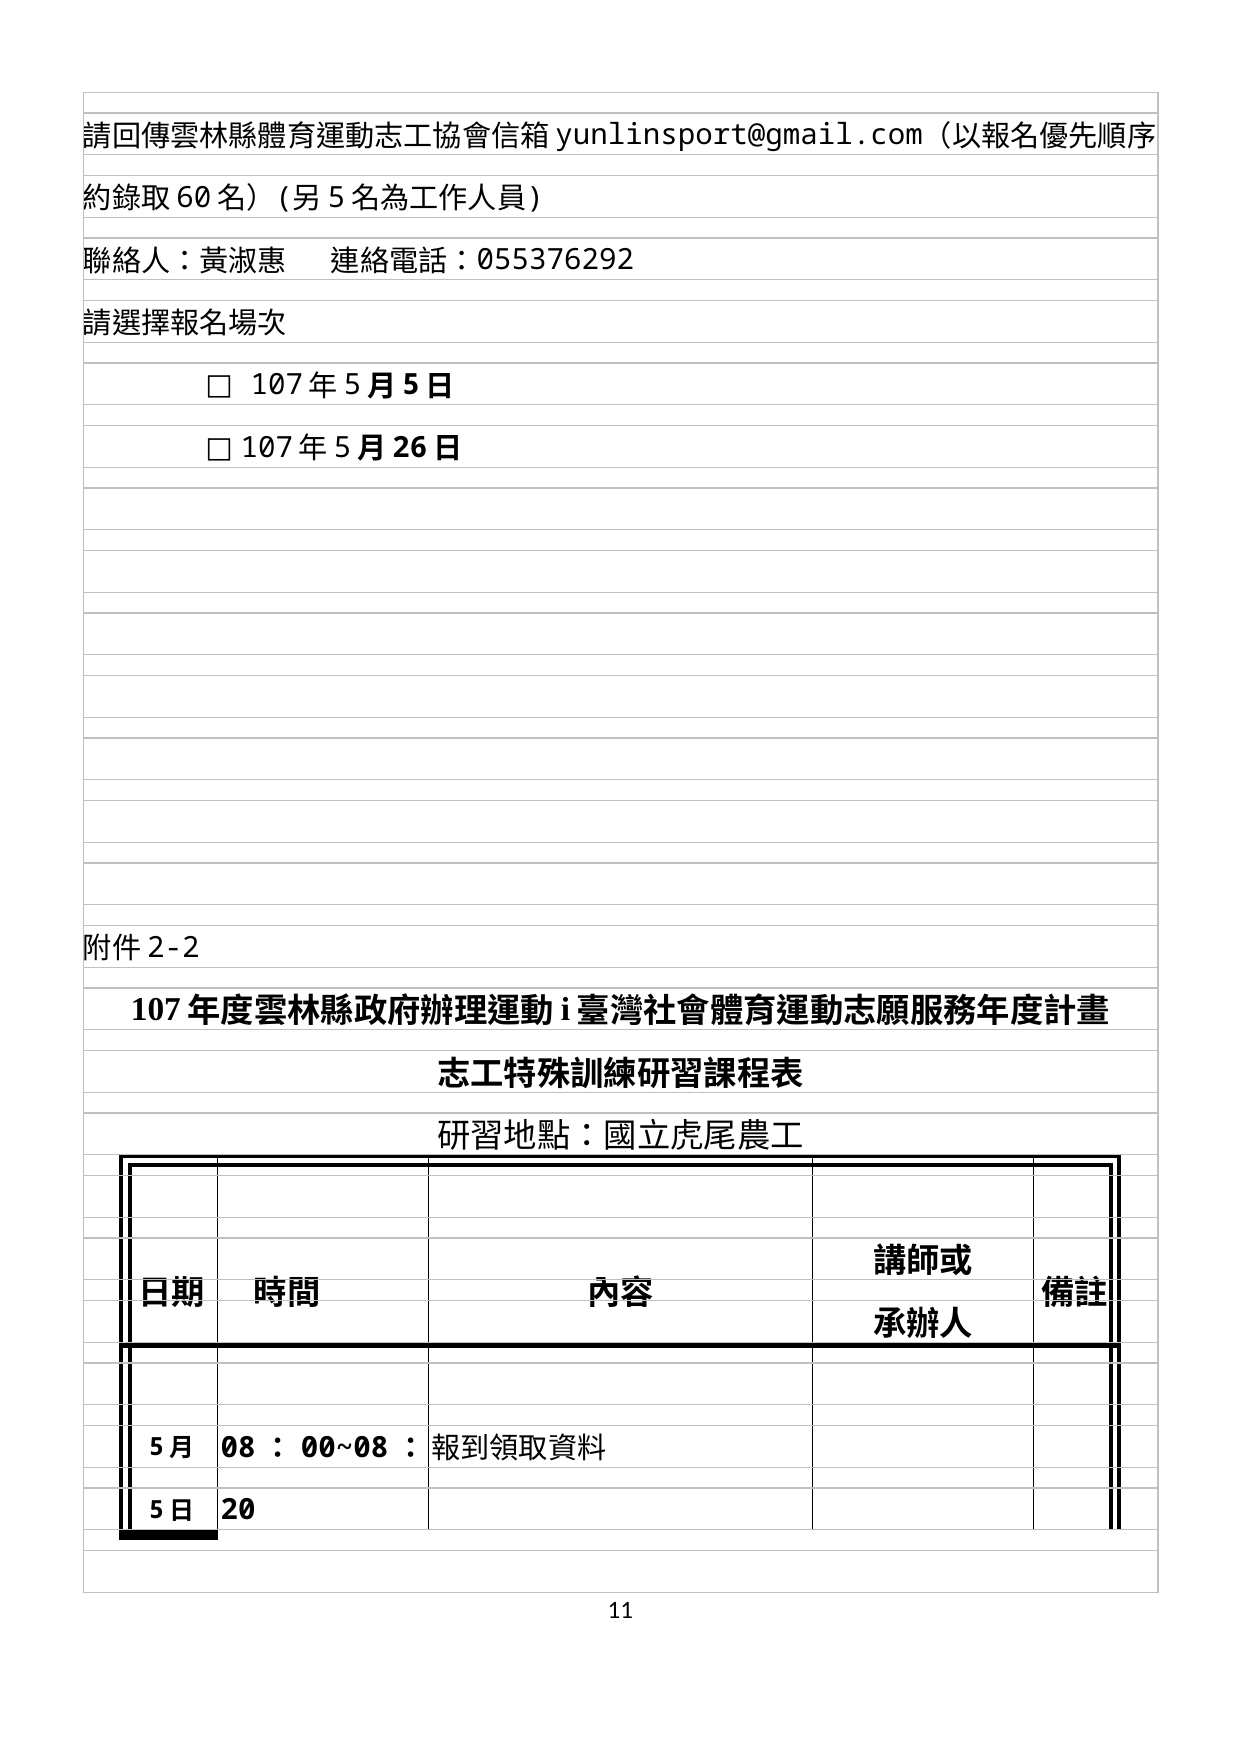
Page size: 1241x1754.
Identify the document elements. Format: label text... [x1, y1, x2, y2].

table_header 時間 [218, 1167, 428, 1175]
text 志工特殊訓練研習課程表 [84, 1051, 1157, 1092]
table_header 時間 [278, 1280, 290, 1300]
table_cell [429, 1364, 812, 1404]
table_cell [429, 1468, 812, 1487]
text [84, 1093, 1157, 1112]
table_header 日期 [147, 1293, 162, 1300]
table_header 備註 [1034, 1239, 1109, 1279]
table_header 備註 [1058, 1280, 1096, 1300]
table_header 備註 [1034, 1167, 1109, 1175]
table_header [813, 1167, 1033, 1175]
table_cell [429, 1405, 812, 1425]
table_header 備註 [1098, 1280, 1109, 1300]
table_header 備註 [1034, 1301, 1109, 1342]
table_header 內容 [429, 1239, 812, 1279]
table_cell [429, 1348, 812, 1362]
table_header 日期 [186, 1280, 190, 1297]
table_header 承辦人 [813, 1301, 1033, 1342]
table_header 備註 [1049, 1280, 1056, 1292]
table_cell 20 [218, 1489, 428, 1529]
table_cell [132, 1405, 217, 1425]
table_cell [813, 1468, 1033, 1487]
text □ 107年5月26日 [84, 426, 1157, 467]
table_header 內容 [429, 1280, 602, 1300]
table_header 時間 [218, 1301, 428, 1342]
table_header 時間 [218, 1158, 428, 1163]
table_cell 08：00~08： [218, 1426, 428, 1467]
table_cell [429, 1489, 812, 1529]
table_header [813, 1176, 1033, 1217]
table_header 日期 [132, 1301, 217, 1342]
table_cell [218, 1348, 428, 1362]
text 聯絡人：黃淑惠 連絡電話：055376292 [84, 239, 1157, 279]
table_cell [132, 1364, 217, 1404]
table_header 時間 [218, 1280, 255, 1300]
text [84, 968, 1157, 987]
table_header 內容 [607, 1287, 613, 1295]
table_header 日期 [132, 1218, 217, 1237]
text 研習地點：國立虎尾農工 [84, 1114, 1157, 1154]
table_header 時間 [218, 1239, 428, 1279]
table_cell [1034, 1405, 1109, 1425]
table_cell [1034, 1364, 1109, 1404]
table_header 備註 [1034, 1158, 1115, 1175]
table_header 備註 [1034, 1280, 1046, 1300]
table_header 日期 [132, 1239, 217, 1279]
table_header 內容 [606, 1280, 812, 1300]
table_cell [1034, 1468, 1109, 1487]
table_header 日期 [132, 1167, 217, 1175]
table_header 內容 [429, 1167, 812, 1175]
table_cell [813, 1426, 1033, 1467]
table_cell [218, 1405, 428, 1425]
table_header [813, 1280, 1033, 1300]
table_header 內容 [594, 1287, 601, 1296]
table_header 日期 [125, 1158, 217, 1175]
table_header [813, 1158, 1033, 1163]
table_header 備註 [1034, 1176, 1109, 1217]
text 請選擇報名場次 [84, 301, 1157, 342]
table_header 內容 [594, 1291, 613, 1300]
table_cell [1034, 1426, 1109, 1467]
table_cell 5月 [132, 1426, 217, 1467]
table_header 內容 [429, 1301, 812, 1342]
text [84, 93, 1157, 112]
table_cell 報到領取資料 [429, 1426, 812, 1467]
table_header 內容 [429, 1176, 812, 1217]
text [84, 155, 1157, 175]
table_header 日期 [202, 1280, 217, 1300]
table_cell [1034, 1348, 1109, 1362]
text [84, 1030, 1157, 1050]
table_header 時間 [318, 1280, 428, 1300]
text 約錄取60名）(另5名為工作人員) [84, 176, 1157, 217]
table_cell [218, 1364, 428, 1404]
text [84, 905, 1157, 925]
text [84, 405, 1157, 425]
table_header 時間 [266, 1295, 278, 1300]
table_cell 5日 [132, 1489, 217, 1529]
table_header 日期 [132, 1176, 217, 1217]
table_header 日期 [132, 1280, 143, 1300]
text [84, 280, 1157, 300]
text [84, 218, 1157, 237]
table_header 日期 [147, 1282, 162, 1289]
table_cell [813, 1489, 1033, 1529]
table_header [813, 1218, 1033, 1237]
text 請回傳雲林縣體育運動志工協會信箱yunlinsport@gmail.com（以報名優先順序 [84, 114, 1157, 154]
table_cell [218, 1468, 428, 1487]
table_cell [813, 1348, 1033, 1362]
text 107年度雲林縣政府辦理運動i臺灣社會體育運動志願服務年度計畫 [84, 989, 1157, 1029]
table_cell [1034, 1489, 1109, 1529]
table_header 講師或 [813, 1239, 1033, 1279]
table_header 內容 [429, 1218, 812, 1237]
table_cell [132, 1468, 217, 1487]
text □ 107年5月5日 [84, 364, 1157, 404]
text 附件2-2 [84, 926, 1157, 967]
text [84, 343, 1157, 362]
table_header 日期 [166, 1280, 176, 1300]
table_header 內容 [429, 1158, 812, 1163]
table_header 備註 [1034, 1218, 1109, 1237]
table_header 時間 [294, 1280, 314, 1300]
table_cell [813, 1364, 1033, 1404]
table_cell [813, 1405, 1033, 1425]
table_header 時間 [218, 1218, 428, 1237]
table_header 時間 [266, 1283, 278, 1292]
table_cell [132, 1348, 217, 1362]
table_header 時間 [218, 1176, 428, 1217]
